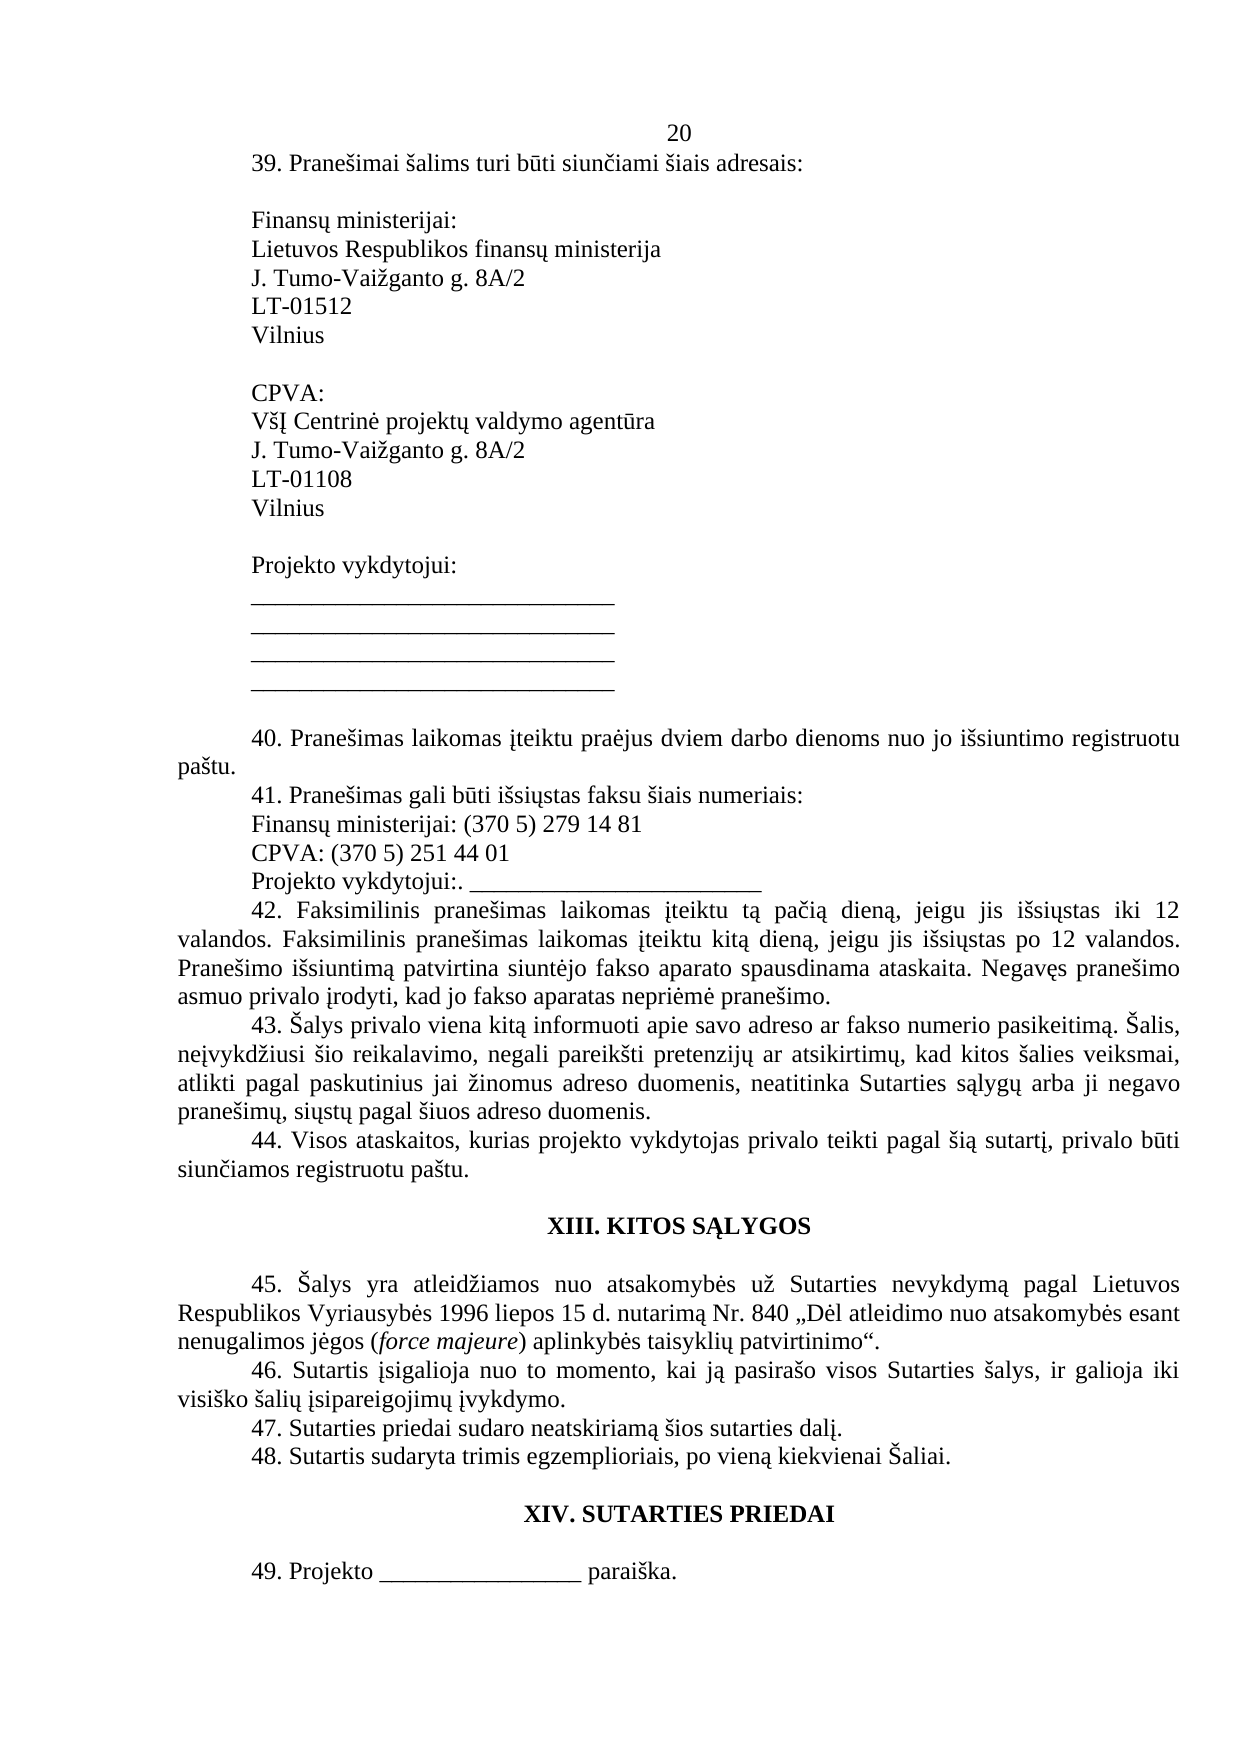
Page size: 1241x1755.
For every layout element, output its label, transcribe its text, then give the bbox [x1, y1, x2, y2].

text CPVA: (370 5) 251 44 01 [177, 838, 1181, 866]
text VšĮ Centrinė projektų valdymo agentūra [177, 406, 1181, 435]
text 40. Pranešimas laikomas įteiktu praėjus dviem darbo dienoms nuo jo išsiuntimo registruotu paštu. [177, 723, 1181, 780]
text 44. Visos ataskaitos, kurias projekto vykdytojas privalo teikti pagal šią sutartį, privalo būti siunčiamos registruotu paštu. [177, 1125, 1181, 1183]
text 43. Šalys privalo viena kitą informuoti apie savo adreso ar fakso numerio pasikeitimą. Šalis, neįvykdžiusi šio reikalavimo, negali pareikšti pretenzijų ar atsikirtimų, kad kitos šalies veiksmai, atlikti pagal paskutinius jai žinomus adreso duomenis, neatitinka Sutarties sąlygų arba ji negavo pranešimų, siųstų pagal šiuos adreso duomenis. [177, 1010, 1181, 1125]
text Vilnius [177, 493, 1181, 521]
text XIV. SUTARTIES PRIEDAI [177, 1499, 1181, 1528]
text Finansų ministerijai: (370 5) 279 14 81 [177, 809, 1181, 838]
text J. Tumo-Vaižganto g. 8A/2 [177, 263, 1181, 291]
text Projekto vykdytojui:. [177, 866, 1181, 895]
text XIII. KITOS SĄLYGOS [177, 1211, 1181, 1240]
text 41. Pranešimas gali būti išsiųstas faksu šiais numeriais: [177, 780, 1181, 809]
text 47. Sutarties priedai sudaro neatskiriamą šios sutarties dalį. [177, 1413, 1181, 1441]
text 49. Projekto paraiška. [177, 1556, 1181, 1585]
text 46. Sutartis įsigalioja nuo to momento, kai ją pasirašo visos Sutarties šalys, ir galioja iki visiško šalių įsipareigojimų įvykdymo. [177, 1355, 1181, 1413]
text Projekto vykdytojui: [177, 550, 1181, 579]
text J. Tumo-Vaižganto g. 8A/2 [177, 435, 1181, 464]
text 45. Šalys yra atleidžiamos nuo atsakomybės už Sutarties nevykdymą pagal Lietuvos Respublikos Vyriausybės 1996 liepos 15 d. nutarimą Nr. 840 „Dėl atleidimo nuo atsakomybės esant nenugalimos jėgos (force majeure) aplinkybės taisyklių patvirtinimo“. [177, 1269, 1181, 1355]
text LT-01512 [177, 291, 1181, 320]
text LT-01108 [177, 464, 1181, 493]
text CPVA: [177, 378, 1181, 406]
text 42. Faksimilinis pranešimas laikomas įteiktu tą pačią dieną, jeigu jis išsiųstas iki 12 valandos. Faksimilinis pranešimas laikomas įteiktu kitą dieną, jeigu jis išsiųstas po 12 valandos. Pranešimo išsiuntimą patvirtina siuntėjo fakso aparato spausdinama ataskaita. Negavęs pranešimo asmuo privalo įrodyti, kad jo fakso aparatas nepriėmė pranešimo. [177, 895, 1181, 1010]
text Finansų ministerijai: [177, 205, 1181, 234]
text Lietuvos Respublikos finansų ministerija [177, 234, 1181, 263]
text Vilnius [177, 320, 1181, 349]
text 48. Sutartis sudaryta trimis egzemplioriais, po vieną kiekvienai Šaliai. [177, 1441, 1181, 1470]
text 39. Pranešimai šalims turi būti siunčiami šiais adresais: [177, 148, 1181, 176]
